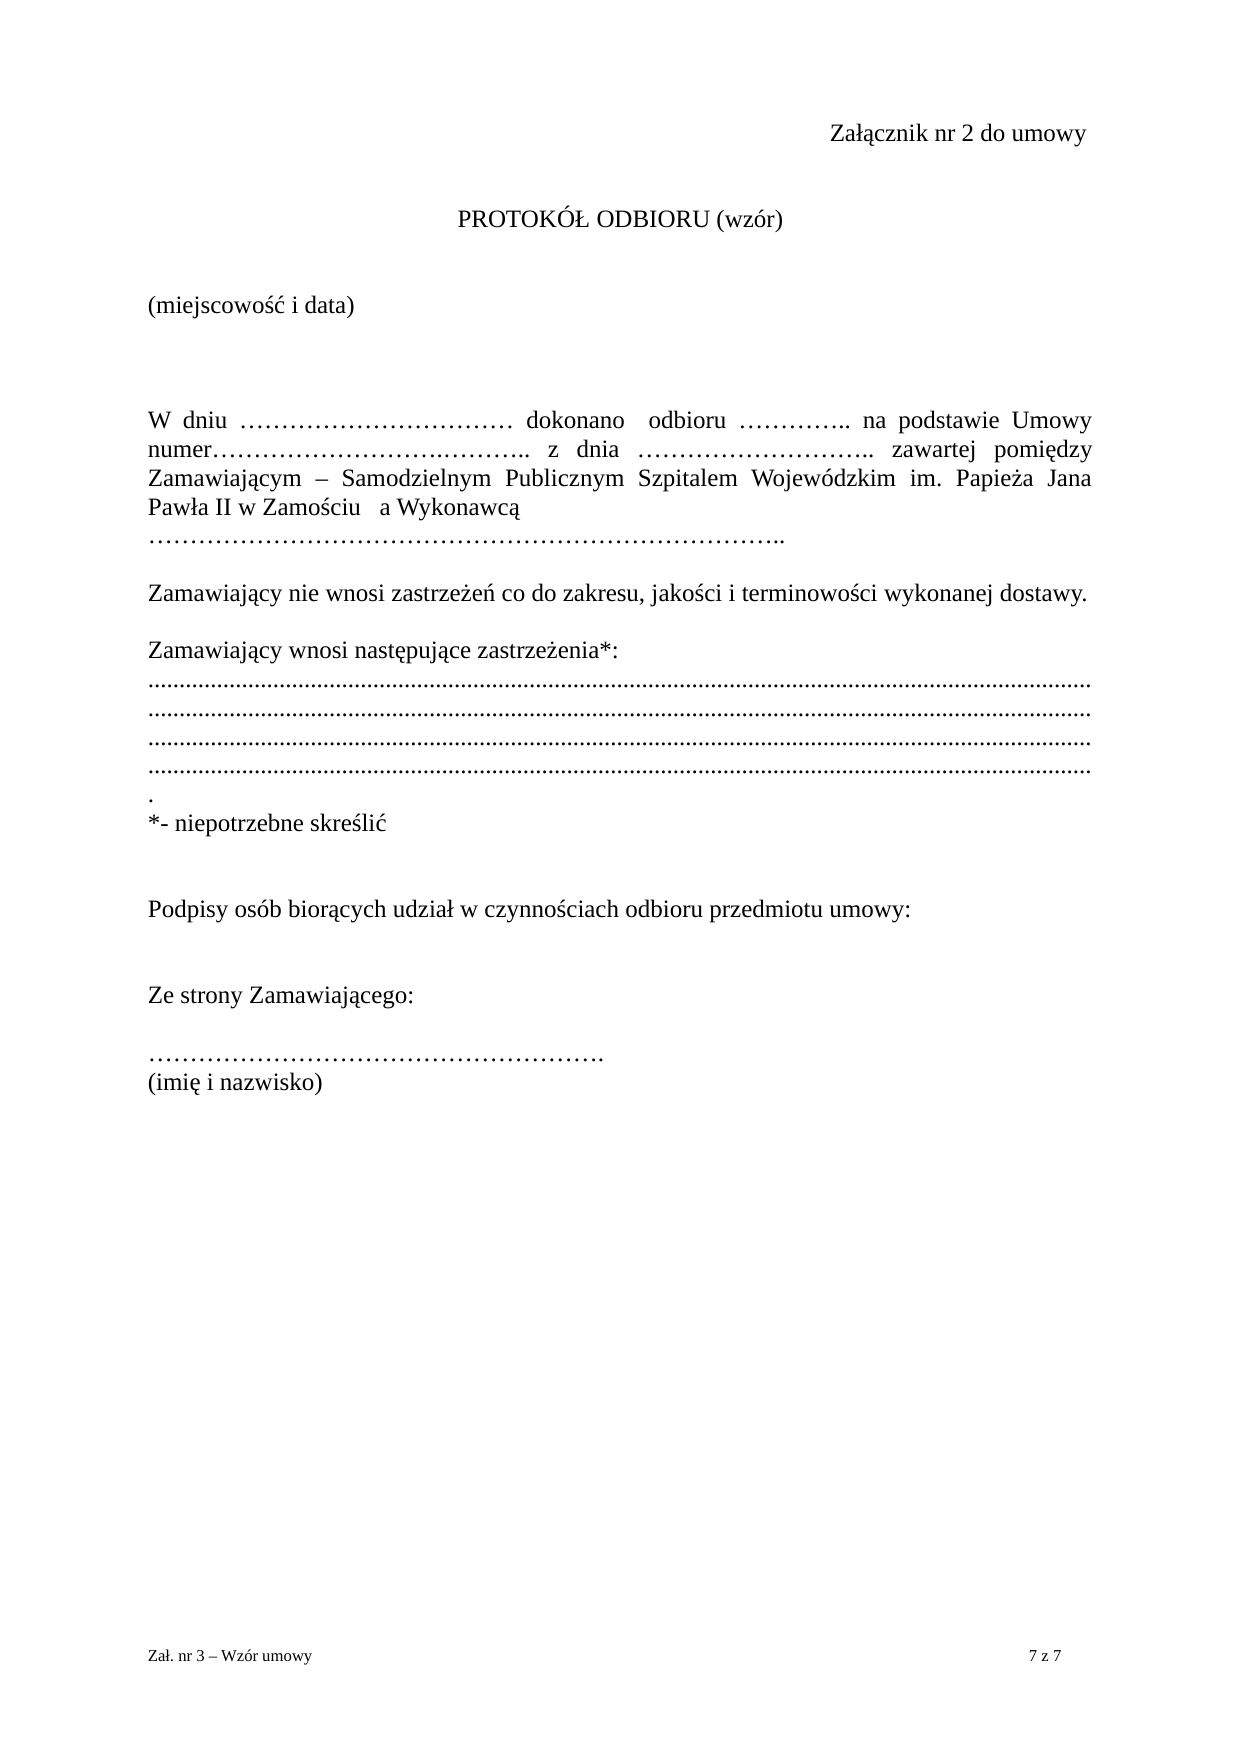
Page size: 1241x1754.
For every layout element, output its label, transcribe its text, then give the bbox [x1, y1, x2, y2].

text (miejscowość i data) [148, 291, 1093, 319]
text ....................................................................................................................................................... [148, 664, 1093, 693]
text ………………………………………………………………….. [148, 521, 1093, 549]
text Zamawiający wnosi następujące zastrzeżenia*: [148, 636, 1093, 664]
text *- niepotrzebne skreślić [148, 808, 1093, 837]
text Zamawiający nie wnosi zastrzeżeń co do zakresu, jakości i terminowości wykonanej dostawy. [148, 578, 1093, 607]
text Podpisy osób biorących udział w czynnościach odbioru przedmiotu umowy: [148, 894, 1093, 923]
text ....................................................................................................................................................... [148, 722, 1093, 751]
text (imię i nazwisko) [148, 1067, 1093, 1096]
text ........................................................................................................................................................ [148, 751, 1093, 808]
text Załącznik nr 2 do umowy [148, 118, 1093, 147]
text ………………………………………………. [148, 1038, 1093, 1067]
text W dniu …………………………… dokonano odbioru ………….. na podstawie Umowy numer……………………….……….. z dnia ……………………….. zawartej pomiędzy Zamawiającym – Samodzielnym Publicznym Szpitalem Wojewódzkim im. Papieża Jana Pawła II w Zamościu a Wykonawcą [148, 406, 1093, 521]
text ....................................................................................................................................................... [148, 693, 1093, 722]
text Ze strony Zamawiającego: [148, 981, 1093, 1009]
text PROTOKÓŁ ODBIORU (wzór) [148, 204, 1093, 233]
